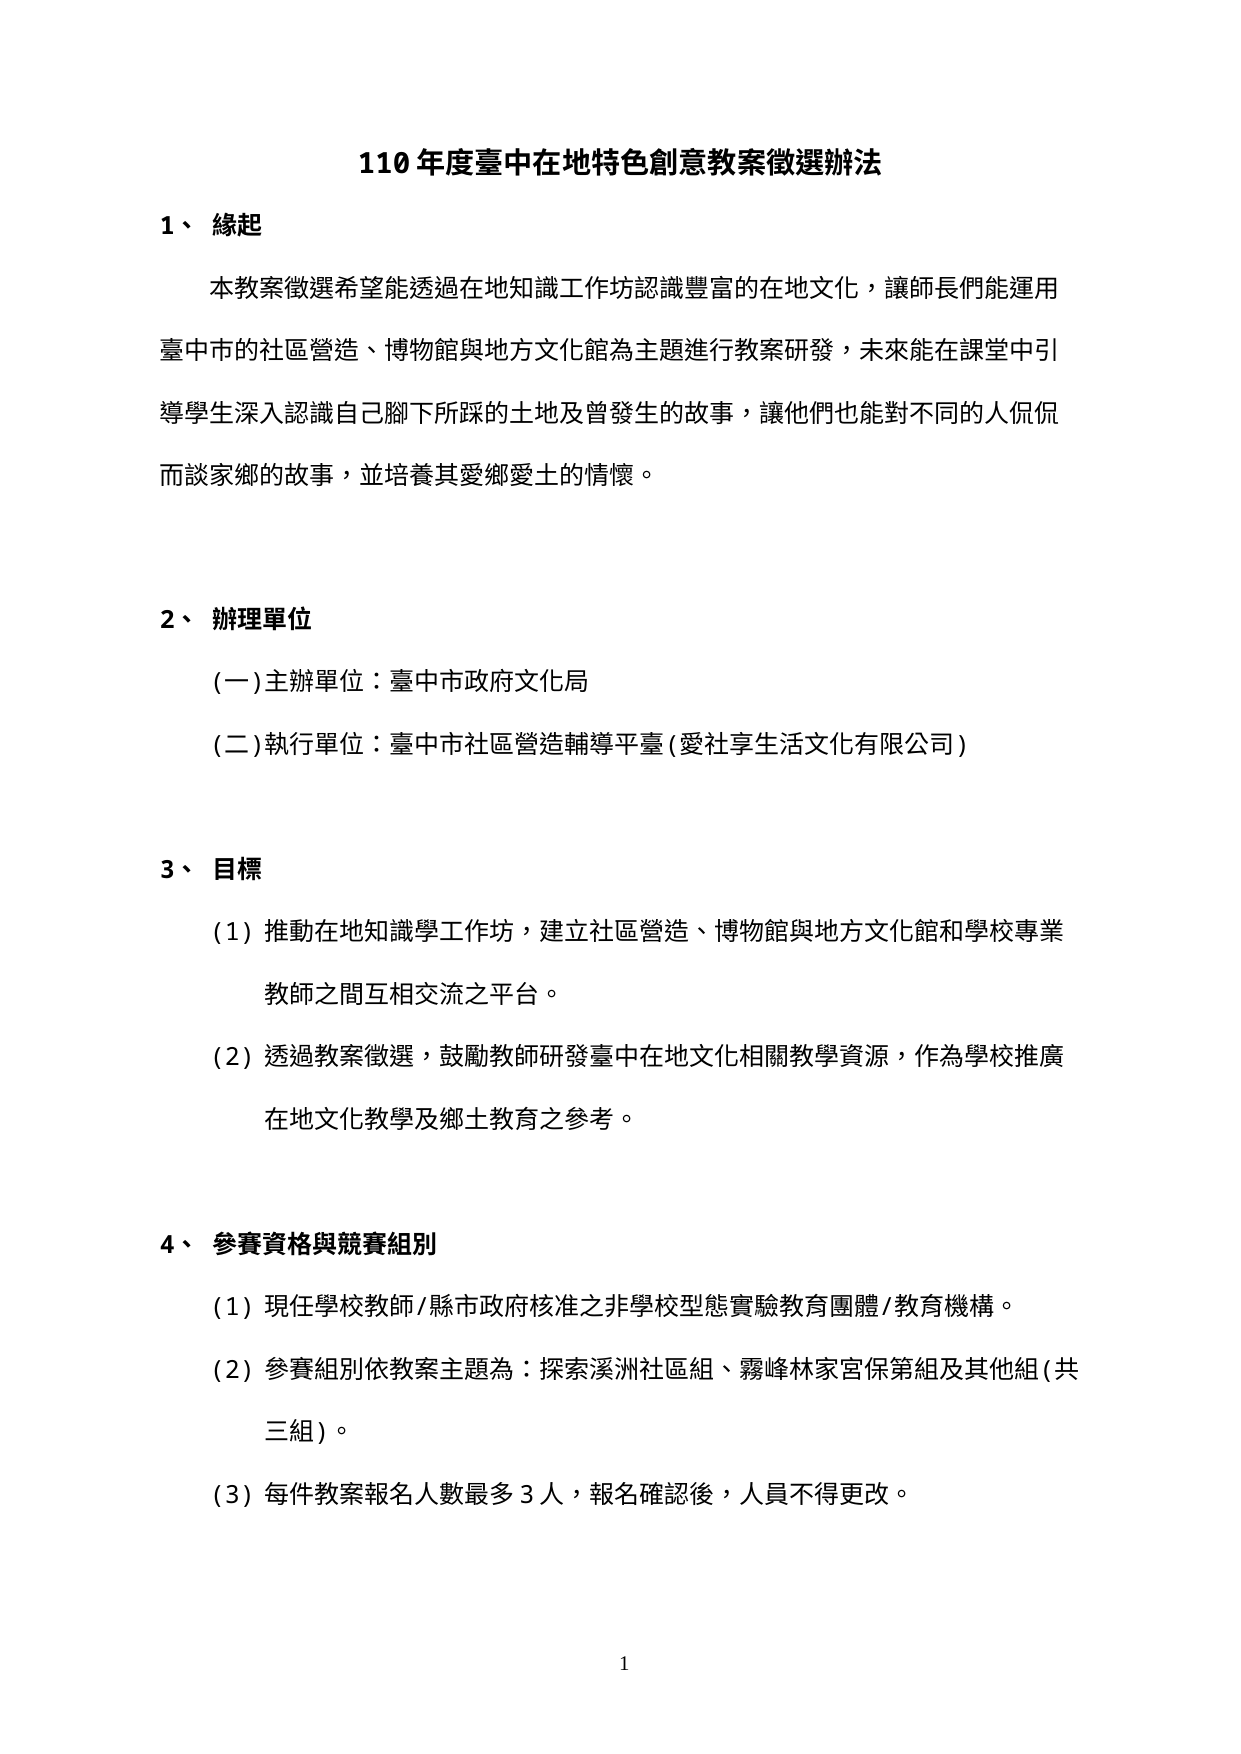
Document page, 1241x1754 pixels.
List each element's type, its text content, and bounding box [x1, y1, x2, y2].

list 目標 [159, 826, 1081, 888]
text 本教案徵選希望能透過在地知識工作坊認識豐富的在地文化，讓師長們能運用臺中巿的社區營造、博物館與地方文化館為主題進行教案研發，未來能在課堂中引導學生深入認識自己腳下所踩的土地及曾發生的故事，讓他們也能對不同的人侃侃而談家鄉的故事，並培養其愛鄉愛土的情懷。 [159, 244, 1081, 494]
list 現任學校教師/縣市政府核准之非學校型態實驗教育團體/教育機構。 [209, 1263, 1081, 1326]
text (二)執行單位：臺中市社區營造輔導平臺(愛社享生活文化有限公司) [209, 701, 1081, 763]
list 緣起 [159, 182, 1081, 244]
list 推動在地知識學工作坊，建立社區營造、博物館與地方文化館和學校專業教師之間互相交流之平台。 [209, 888, 1081, 1013]
list 參賽資格與競賽組別 [159, 1201, 1081, 1263]
text (一)主辦單位：臺中市政府文化局 [159, 638, 1081, 701]
list 每件教案報名人數最多3人，報名確認後，人員不得更改。 [209, 1451, 1081, 1513]
list 辦理單位 [159, 576, 1081, 638]
list 參賽組別依教案主題為：探索溪洲社區組、霧峰林家宮保第組及其他組(共三組)。 [209, 1326, 1081, 1451]
text 110年度臺中在地特色創意教案徵選辦法 [159, 119, 1081, 182]
list 透過教案徵選，鼓勵教師研發臺中在地文化相關教學資源，作為學校推廣在地文化教學及鄉土教育之參考。 [209, 1013, 1081, 1138]
